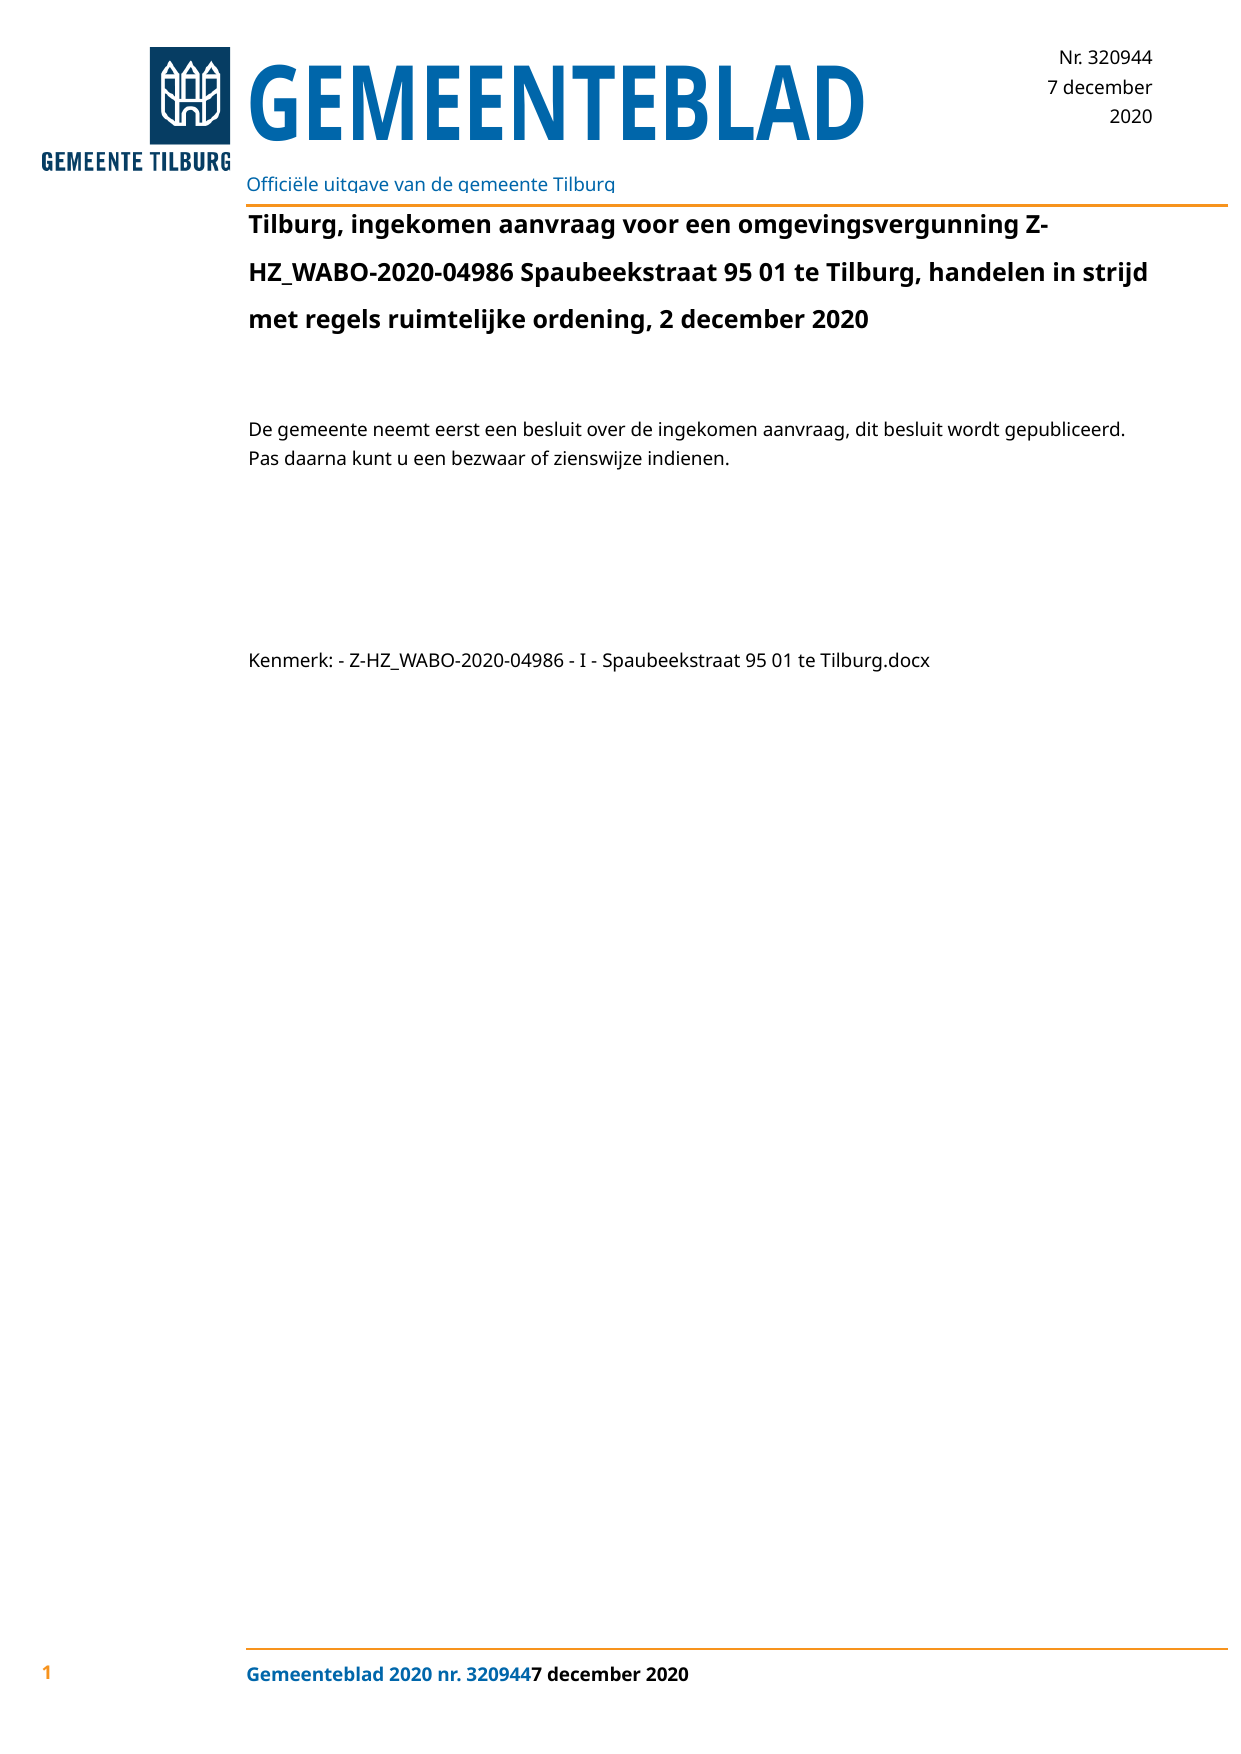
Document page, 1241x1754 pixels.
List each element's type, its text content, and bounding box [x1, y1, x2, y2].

text De gemeente neemt eerst een besluit over de ingekomen aanvraag, dit besluit wordt gepubliceerd. Pas daarna kunt u een bezwaar of zienswijze indienen. [248, 416, 1152, 471]
text Tilburg, ingekomen aanvraag voor een omgevingsvergunning Z-HZ_WABO-2020-04986 Spaubeekstraat 95 01 te Tilburg, handelen in strijd met regels ruimtelijke ordening, 2 december 2020 [248, 207, 1152, 336]
picture [41, 47, 231, 172]
text Kenmerk: - Z-HZ_WABO-2020-04986 - I - Spaubeekstraat 95 01 te Tilburg.docx [248, 647, 1152, 673]
